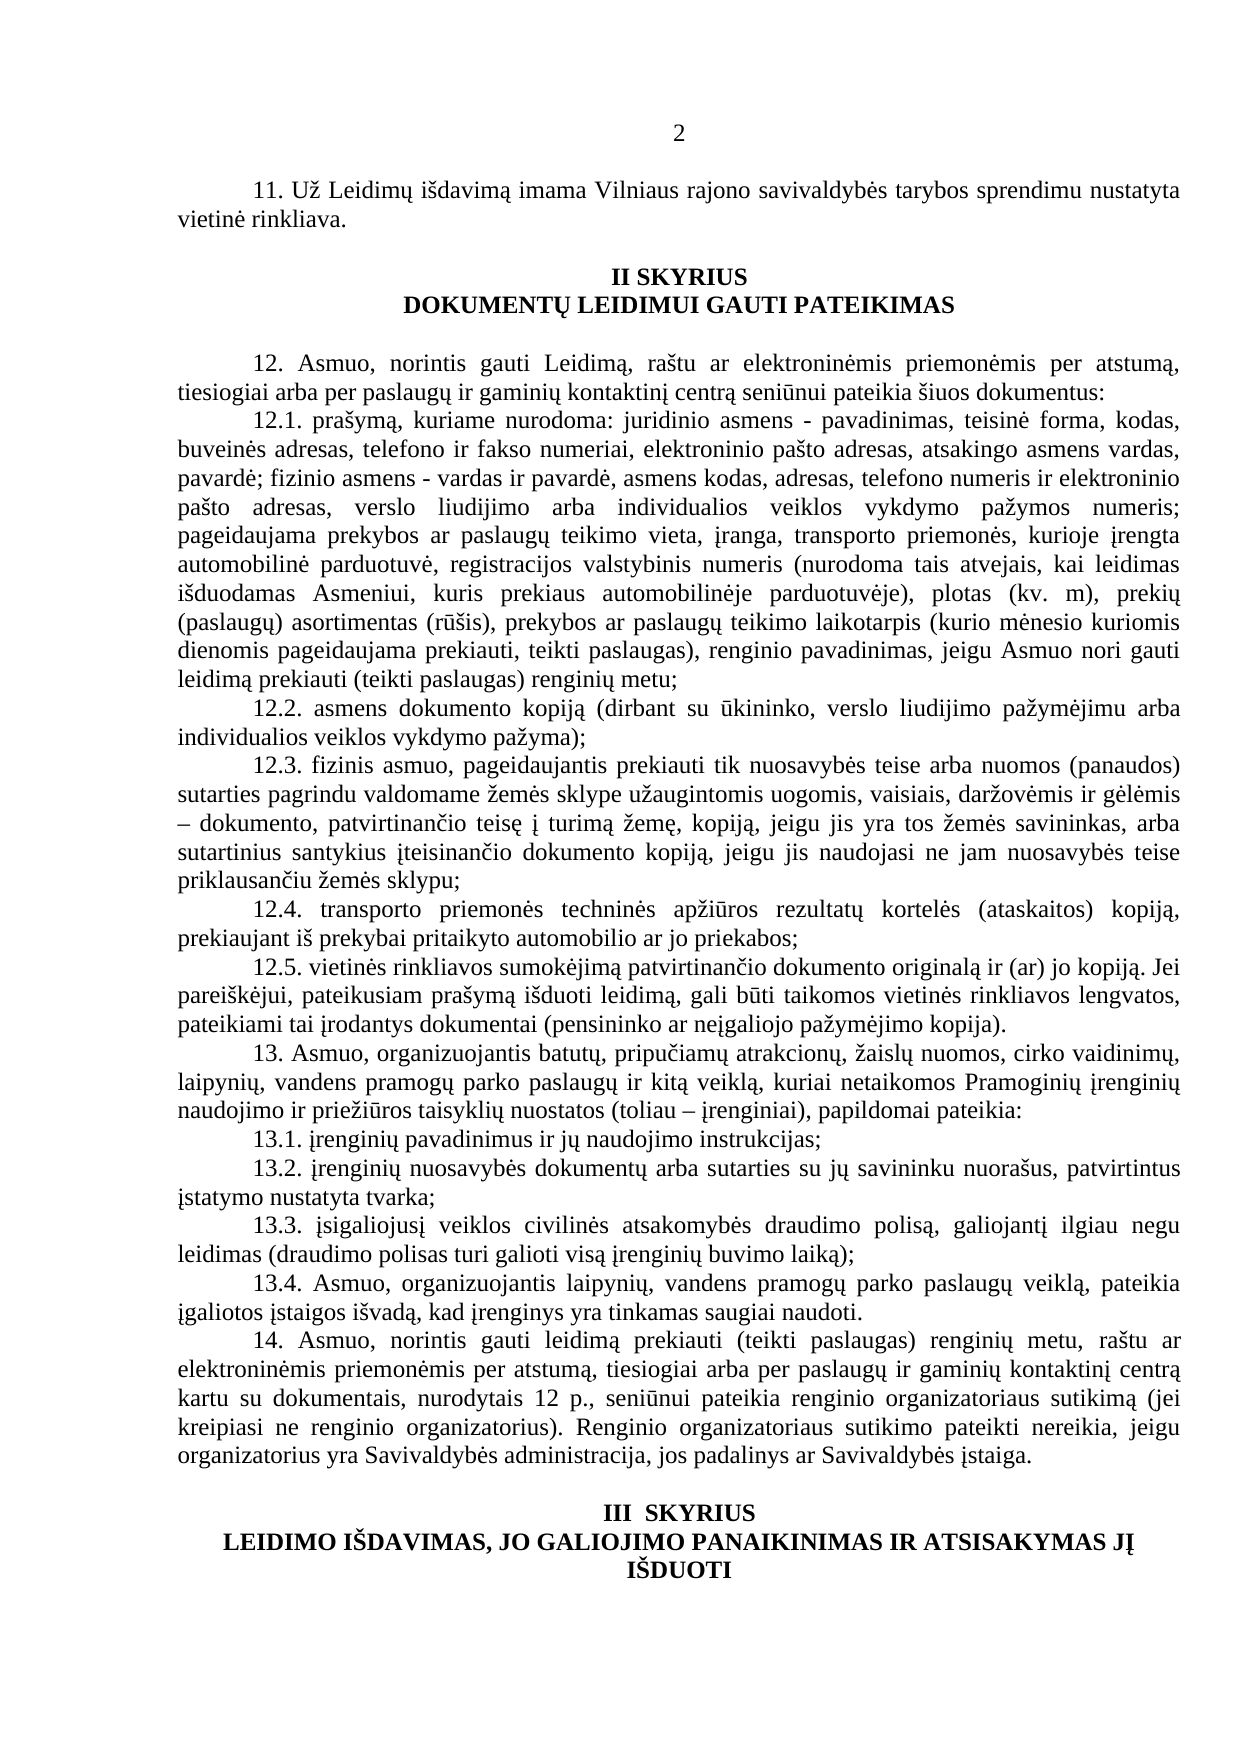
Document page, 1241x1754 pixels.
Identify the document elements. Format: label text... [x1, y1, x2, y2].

text 14. Asmuo, norintis gauti leidimą prekiauti (teikti paslaugas) renginių metu, raštu ar elektroninėmis priemonėmis per atstumą, tiesiogiai arba per paslaugų ir gaminių kontaktinį centrą kartu su dokumentais, nurodytais 12 p., seniūnui pateikia renginio organizatoriaus sutikimą (jei kreipiasi ne renginio organizatorius). Renginio organizatoriaus sutikimo pateikti nereikia, jeigu organizatorius yra Savivaldybės administracija, jos padalinys ar Savivaldybės įstaiga. [177, 1326, 1181, 1469]
text 12.1. prašymą, kuriame nurodoma: juridinio asmens - pavadinimas, teisinė forma, kodas, buveinės adresas, telefono ir fakso numeriai, elektroninio pašto adresas, atsakingo asmens vardas, pavardė; fizinio asmens - vardas ir pavardė, asmens kodas, adresas, telefono numeris ir elektroninio pašto adresas, verslo liudijimo arba individualios veiklos vykdymo pažymos numeris; pageidaujama prekybos ar paslaugų teikimo vieta, įranga, transporto priemonės, kurioje įrengta automobilinė parduotuvė, registracijos valstybinis numeris (nurodoma tais atvejais, kai leidimas išduodamas Asmeniui, kuris prekiaus automobilinėje parduotuvėje), plotas (kv. m), prekių (paslaugų) asortimentas (rūšis), prekybos ar paslaugų teikimo laikotarpis (kurio mėnesio kuriomis dienomis pageidaujama prekiauti, teikti paslaugas), renginio pavadinimas, jeigu Asmuo nori gauti leidimą prekiauti (teikti paslaugas) renginių metu; [177, 406, 1181, 693]
text 12.5. vietinės rinkliavos sumokėjimą patvirtinančio dokumento originalą ir (ar) jo kopiją. Jei pareiškėjui, pateikusiam prašymą išduoti leidimą, gali būti taikomos vietinės rinkliavos lengvatos, pateikiami tai įrodantys dokumentai (pensininko ar neįgaliojo pažymėjimo kopija). [177, 952, 1181, 1038]
text 12.4. transporto priemonės techninės apžiūros rezultatų kortelės (ataskaitos) kopiją, prekiaujant iš prekybai pritaikyto automobilio ar jo priekabos; [177, 894, 1181, 952]
text 13.2. įrenginių nuosavybės dokumentų arba sutarties su jų savininku nuorašus, patvirtintus įstatymo nustatyta tvarka; [177, 1153, 1181, 1211]
text 12. Asmuo, norintis gauti Leidimą, raštu ar elektroninėmis priemonėmis per atstumą, tiesiogiai arba per paslaugų ir gaminių kontaktinį centrą seniūnui pateikia šiuos dokumentus: [177, 348, 1181, 406]
text 11. Už Leidimų išdavimą imama Vilniaus rajono savivaldybės tarybos sprendimu nustatyta vietinė rinkliava. [177, 176, 1181, 233]
text III SKYRIUS [177, 1498, 1181, 1527]
text 13.3. įsigaliojusį veiklos civilinės atsakomybės draudimo polisą, galiojantį ilgiau negu leidimas (draudimo polisas turi galioti visą įrenginių buvimo laiką); [177, 1211, 1181, 1268]
text 13.4. Asmuo, organizuojantis laipynių, vandens pramogų parko paslaugų veiklą, pateikia įgaliotos įstaigos išvadą, kad įrenginys yra tinkamas saugiai naudoti. [177, 1268, 1181, 1326]
text 12.2. asmens dokumento kopiją (dirbant su ūkininko, verslo liudijimo pažymėjimu arba individualios veiklos vykdymo pažyma); [177, 693, 1181, 751]
text 12.3. fizinis asmuo, pageidaujantis prekiauti tik nuosavybės teise arba nuomos (panaudos) sutarties pagrindu valdomame žemės sklype užaugintomis uogomis, vaisiais, daržovėmis ir gėlėmis – dokumento, patvirtinančio teisę į turimą žemę, kopiją, jeigu jis yra tos žemės savininkas, arba sutartinius santykius įteisinančio dokumento kopiją, jeigu jis naudojasi ne jam nuosavybės teise priklausančiu žemės sklypu; [177, 751, 1181, 894]
text 13. Asmuo, organizuojantis batutų, pripučiamų atrakcionų, žaislų nuomos, cirko vaidinimų, laipynių, vandens pramogų parko paslaugų ir kitą veiklą, kuriai netaikomos Pramoginių įrenginių naudojimo ir priežiūros taisyklių nuostatos (toliau – įrenginiai), papildomai pateikia: [177, 1038, 1181, 1124]
text DOKUMENTŲ LEIDIMUI GAUTI PATEIKIMAS [177, 291, 1181, 319]
text II SKYRIUS [177, 262, 1181, 291]
text LEIDIMO IŠDAVIMAS, JO GALIOJIMO PANAIKINIMAS IR ATSISAKYMAS JĮ IŠDUOTI [177, 1527, 1181, 1584]
text 13.1. įrenginių pavadinimus ir jų naudojimo instrukcijas; [177, 1124, 1181, 1153]
